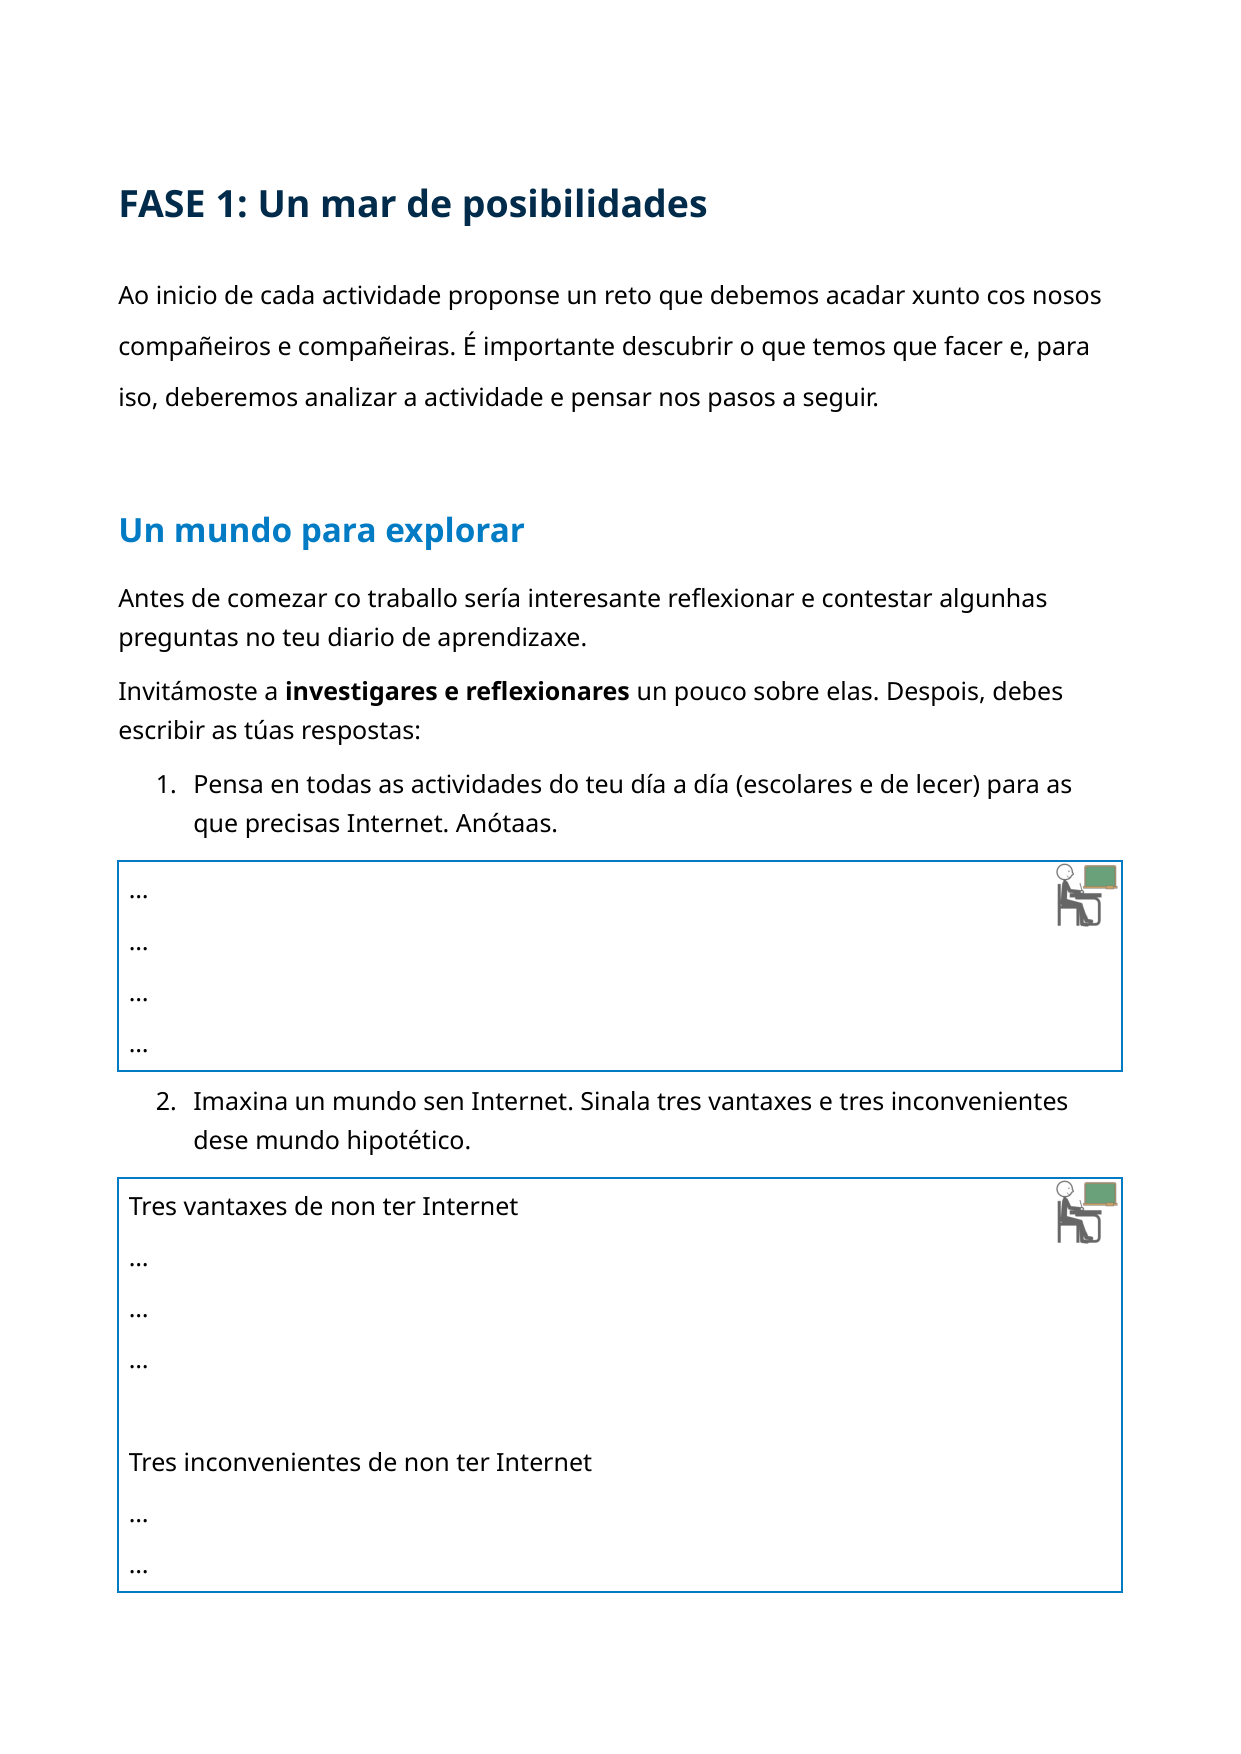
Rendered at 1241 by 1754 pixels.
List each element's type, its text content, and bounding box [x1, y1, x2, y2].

text Ao inicio de cada actividade proponse un reto que debemos acadar xunto cos nosos compañeiros e compañeiras. É importante descubrir o que temos que facer e, para iso, deberemos analizar a actividade e pensar nos pasos a seguir. [118, 277, 1122, 413]
text Antes de comezar co traballo sería interesante reflexionar e contestar algunhas preguntas no teu diario de aprendizaxe. [118, 581, 1122, 654]
table_header Tres vantaxes de non ter Internet … … … Tres inconvenientes de non ter Internet … … [119, 1179, 1121, 1591]
subtitle Un mundo para explorar [118, 507, 1122, 552]
text Invitámoste a investigares e reflexionares un pouco sobre elas. Despois, debes escribir as túas respostas: [118, 674, 1122, 747]
subtitle FASE 1: Un mar de posibilidades [118, 177, 1122, 228]
list Imaxina un mundo sen Internet. Sinala tres vantaxes e tres inconvenientes dese mundo hipotético. [156, 1084, 1122, 1157]
table_header … … … … [119, 862, 1121, 1070]
list Pensa en todas as actividades do teu día a día (escolares e de lecer) para as que precisas Internet. Anótaas. [156, 767, 1122, 840]
